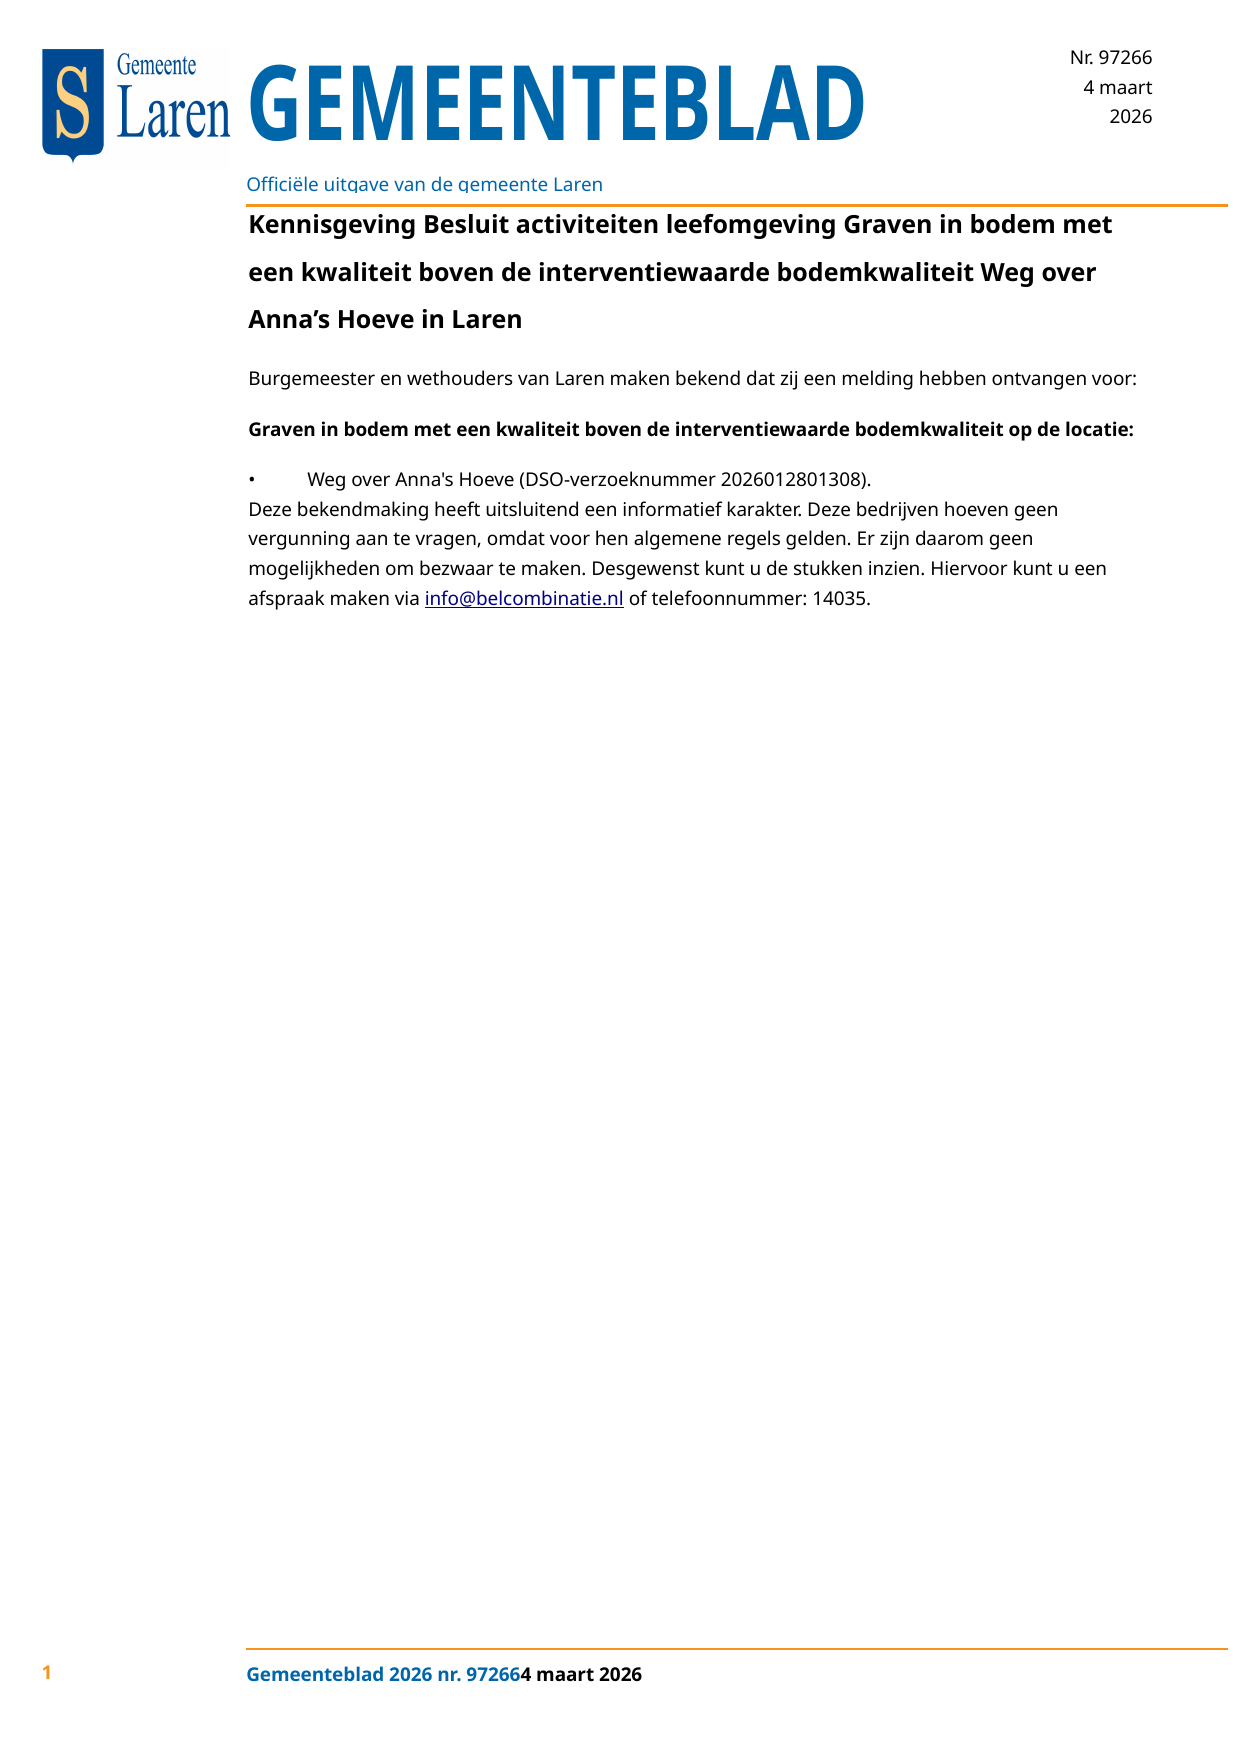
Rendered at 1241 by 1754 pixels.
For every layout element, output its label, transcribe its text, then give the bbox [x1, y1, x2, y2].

text Graven in bodem met een kwaliteit boven de interventiewaarde bodemkwaliteit op de locatie: [248, 416, 1152, 442]
text Deze bekendmaking heeft uitsluitend een informatief karakter. Deze bedrijven hoeven geen vergunning aan te vragen, omdat voor hen algemene regels gelden. Er zijn daarom geen mogelijkheden om bezwaar te maken. Desgewenst kunt u de stukken inzien. Hiervoor kunt u een afspraak maken via info@belcombinatie.nl of telefoonnummer: 14035. [248, 496, 1152, 610]
text Burgemeester en wethouders van Laren maken bekend dat zij een melding hebben ontvangen voor: [248, 366, 1152, 391]
text Kennisgeving Besluit activiteiten leefomgeving Graven in bodem met een kwaliteit boven de interventiewaarde bodemkwaliteit Weg over Anna’s Hoeve in Laren [248, 207, 1152, 336]
picture [41, 47, 231, 172]
list Weg over Anna's Hoeve (DSO-verzoeknummer 2026012801308). [248, 466, 1152, 492]
